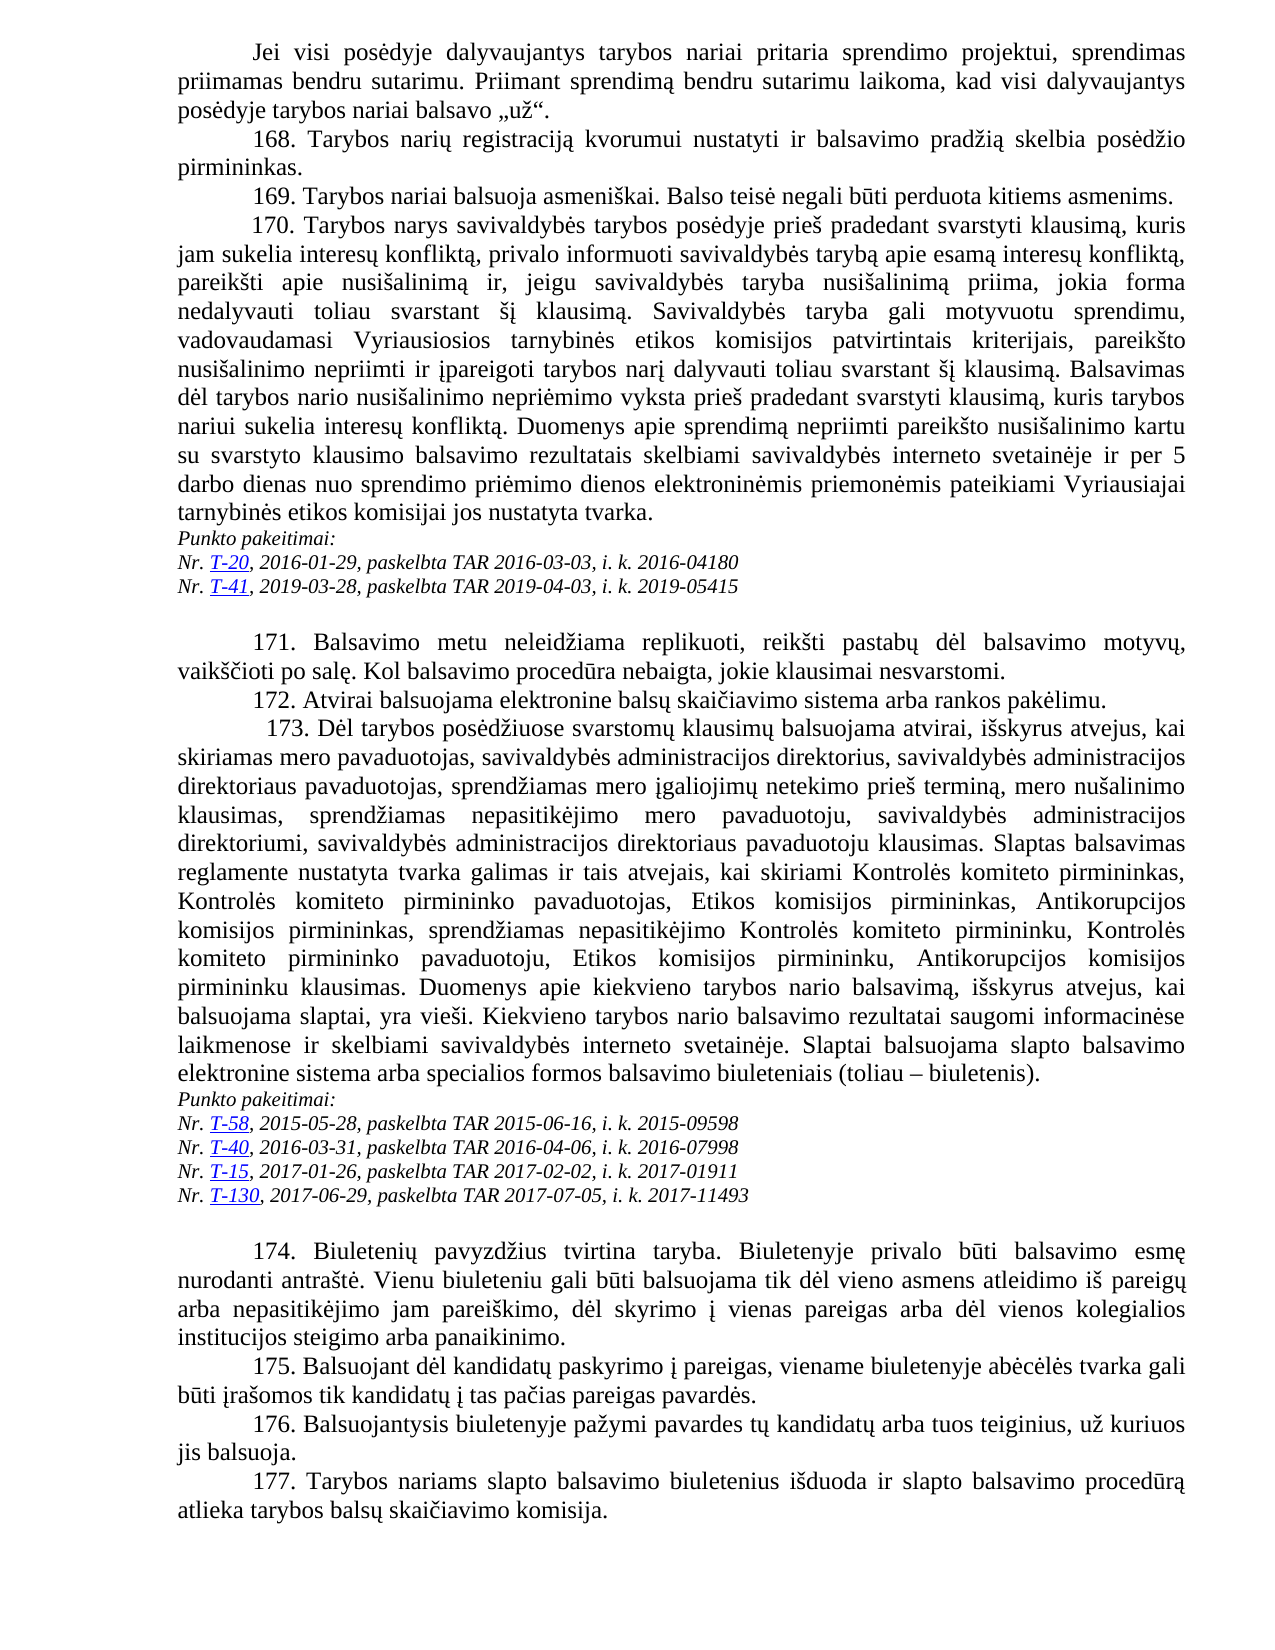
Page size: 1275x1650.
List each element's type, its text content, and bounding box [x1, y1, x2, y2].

text Nr. T-20, 2016-01-29, paskelbta TAR 2016-03-03, i. k. 2016-04180 [177, 550, 1186, 574]
text Jei visi posėdyje dalyvaujantys tarybos nariai pritaria sprendimo projektui, sprendimas priimamas bendru sutarimu. Priimant sprendimą bendru sutarimu laikoma, kad visi dalyvaujantys posėdyje tarybos nariai balsavo „už“. [177, 37, 1186, 124]
text 176. Balsuojantysis biuletenyje pažymi pavardes tų kandidatų arba tuos teiginius, už kuriuos jis balsuoja. [177, 1409, 1186, 1466]
text Nr. T-41, 2019-03-28, paskelbta TAR 2019-04-03, i. k. 2019-05415 [177, 574, 1186, 598]
text Punkto pakeitimai: [177, 1087, 1186, 1111]
text Nr. T-58, 2015-05-28, paskelbta TAR 2015-06-16, i. k. 2015-09598 [177, 1111, 1186, 1135]
text 172. Atvirai balsuojama elektronine balsų skaičiavimo sistema arba rankos pakėlimu. [177, 685, 1186, 713]
text 174. Biuletenių pavyzdžius tvirtina taryba. Biuletenyje privalo būti balsavimo esmę nurodanti antraštė. Vienu biuleteniu gali būti balsuojama tik dėl vieno asmens atleidimo iš pareigų arba nepasitikėjimo jam pareiškimo, dėl skyrimo į vienas pareigas arba dėl vienos kolegialios institucijos steigimo arba panaikinimo. [177, 1236, 1186, 1351]
text Punkto pakeitimai: [177, 526, 1186, 550]
text 171. Balsavimo metu neleidžiama replikuoti, reikšti pastabų dėl balsavimo motyvų, vaikščioti po salę. Kol balsavimo procedūra nebaigta, jokie klausimai nesvarstomi. [177, 627, 1186, 685]
text 173. Dėl tarybos posėdžiuose svarstomų klausimų balsuojama atvirai, išskyrus atvejus, kai skiriamas mero pavaduotojas, savivaldybės administracijos direktorius, savivaldybės administracijos direktoriaus pavaduotojas, sprendžiamas mero įgaliojimų netekimo prieš terminą, mero nušalinimo klausimas, sprendžiamas nepasitikėjimo mero pavaduotoju, savivaldybės administracijos direktoriumi, savivaldybės administracijos direktoriaus pavaduotoju klausimas. Slaptas balsavimas reglamente nustatyta tvarka galimas ir tais atvejais, kai skiriami Kontrolės komiteto pirmininkas, Kontrolės komiteto pirmininko pavaduotojas, Etikos komisijos pirmininkas, Antikorupcijos komisijos pirmininkas, sprendžiamas nepasitikėjimo Kontrolės komiteto pirmininku, Kontrolės komiteto pirmininko pavaduotoju, Etikos komisijos pirmininku, Antikorupcijos komisijos pirmininku klausimas. Duomenys apie kiekvieno tarybos nario balsavimą, išskyrus atvejus, kai balsuojama slaptai, yra vieši. Kiekvieno tarybos nario balsavimo rezultatai saugomi informacinėse laikmenose ir skelbiami savivaldybės interneto svetainėje. Slaptai balsuojama slapto balsavimo elektronine sistema arba specialios formos balsavimo biuleteniais (toliau – biuletenis). [177, 713, 1186, 1087]
text Nr. T-130, 2017-06-29, paskelbta TAR 2017-07-05, i. k. 2017-11493 [177, 1183, 1186, 1207]
text 168. Tarybos narių registraciją kvorumui nustatyti ir balsavimo pradžią skelbia posėdžio pirmininkas. [177, 124, 1186, 181]
text 177. Tarybos nariams slapto balsavimo biuletenius išduoda ir slapto balsavimo procedūrą atlieka tarybos balsų skaičiavimo komisija. [177, 1466, 1186, 1524]
text 175. Balsuojant dėl kandidatų paskyrimo į pareigas, viename biuletenyje abėcėlės tvarka gali būti įrašomos tik kandidatų į tas pačias pareigas pavardės. [177, 1351, 1186, 1409]
text 170. Tarybos narys savivaldybės tarybos posėdyje prieš pradedant svarstyti klausimą, kuris jam sukelia interesų konfliktą, privalo informuoti savivaldybės tarybą apie esamą interesų konfliktą, pareikšti apie nusišalinimą ir, jeigu savivaldybės taryba nusišalinimą priima, jokia forma nedalyvauti toliau svarstant šį klausimą. Savivaldybės taryba gali motyvuotu sprendimu, vadovaudamasi Vyriausiosios tarnybinės etikos komisijos patvirtintais kriterijais, pareikšto nusišalinimo nepriimti ir įpareigoti tarybos narį dalyvauti toliau svarstant šį klausimą. Balsavimas dėl tarybos nario nusišalinimo nepriėmimo vyksta prieš pradedant svarstyti klausimą, kuris tarybos nariui sukelia interesų konfliktą. Duomenys apie sprendimą nepriimti pareikšto nusišalinimo kartu su svarstyto klausimo balsavimo rezultatais skelbiami savivaldybės interneto svetainėje ir per 5 darbo dienas nuo sprendimo priėmimo dienos elektroninėmis priemonėmis pateikiami Vyriausiajai tarnybinės etikos komisijai jos nustatyta tvarka. [177, 210, 1186, 526]
text Nr. T-40, 2016-03-31, paskelbta TAR 2016-04-06, i. k. 2016-07998 [177, 1135, 1186, 1159]
text Nr. T-15, 2017-01-26, paskelbta TAR 2017-02-02, i. k. 2017-01911 [177, 1159, 1186, 1183]
text 169. Tarybos nariai balsuoja asmeniškai. Balso teisė negali būti perduota kitiems asmenims. [177, 181, 1186, 210]
